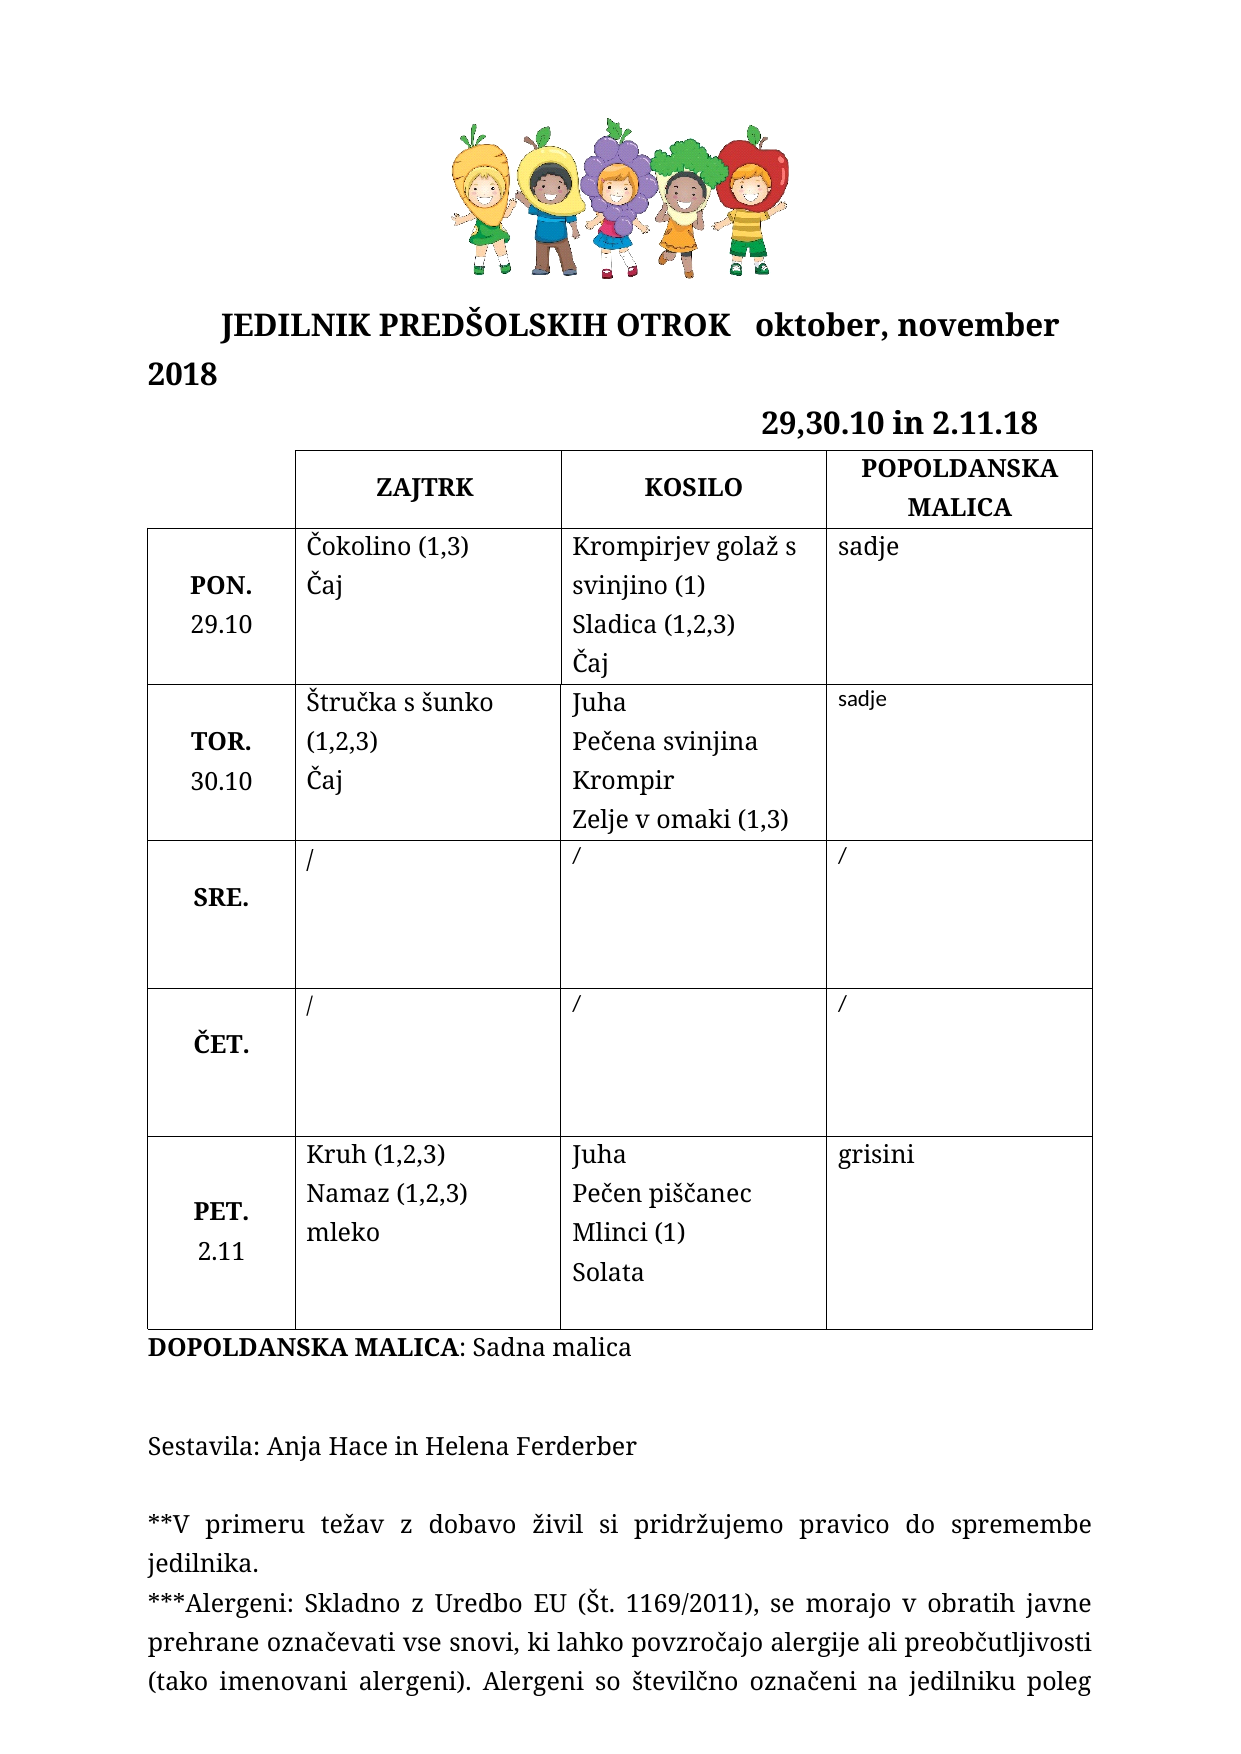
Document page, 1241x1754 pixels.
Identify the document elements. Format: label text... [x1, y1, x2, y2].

table_header [148, 451, 295, 528]
table_cell PET. 2.11 [148, 1137, 295, 1328]
table_cell PON. 29.10 [148, 529, 295, 683]
table_cell / [561, 841, 826, 988]
text DOPOLDANSKA MALICA: Sadna malica [148, 1330, 1093, 1363]
text JEDILNIK PREDŠOLSKIH OTROK oktober, november 2018 [148, 303, 1093, 395]
text Sestavila: Anja Hace in Helena Ferderber [148, 1429, 1093, 1463]
table_cell Juha Pečen piščanec Mlinci (1) Solata [561, 1137, 826, 1328]
text 29,30.10 in 2.11.18 [148, 401, 1093, 444]
table_cell Štručka s šunko (1,2,3) Čaj [296, 685, 560, 840]
table_cell SRE. [148, 841, 295, 988]
table_cell / [827, 841, 1092, 988]
table_cell Čokolino (1,3) Čaj [296, 529, 561, 683]
table_cell sadje [827, 685, 1092, 840]
table_cell / [827, 989, 1092, 1136]
table_cell TOR. 30.10 [148, 685, 295, 840]
table_cell sadje [827, 529, 1092, 683]
text ***Alergeni: Skladno z Uredbo EU (Št. 1169/2011), se morajo v obratih javne prehrane označevati vse snovi, ki lahko povzročajo alergije ali preobčutljivosti (tako imenovani alergeni). Alergeni so številčno označeni na jedilniku poleg [148, 1585, 1093, 1698]
table_cell Kruh (1,2,3) Namaz (1,2,3) mleko [296, 1137, 560, 1328]
table_cell ČET. [148, 989, 295, 1136]
table_cell Juha Pečena svinjina Krompir Zelje v omaki (1,3) [561, 685, 826, 840]
table_header POPOLDANSKA MALICA [827, 451, 1092, 528]
table_header ZAJTRK [296, 451, 561, 528]
table_cell grisini [827, 1137, 1092, 1328]
table_cell / [561, 989, 826, 1136]
table_cell / [296, 989, 560, 1136]
table_header KOSILO [562, 451, 826, 528]
text **V primeru težav z dobavo živil si pridržujemo pravico do spremembe jedilnika. [148, 1507, 1093, 1580]
table_cell / [296, 841, 560, 988]
table_cell Krompirjev golaž s svinjino (1) Sladica (1,2,3) Čaj [562, 529, 826, 683]
